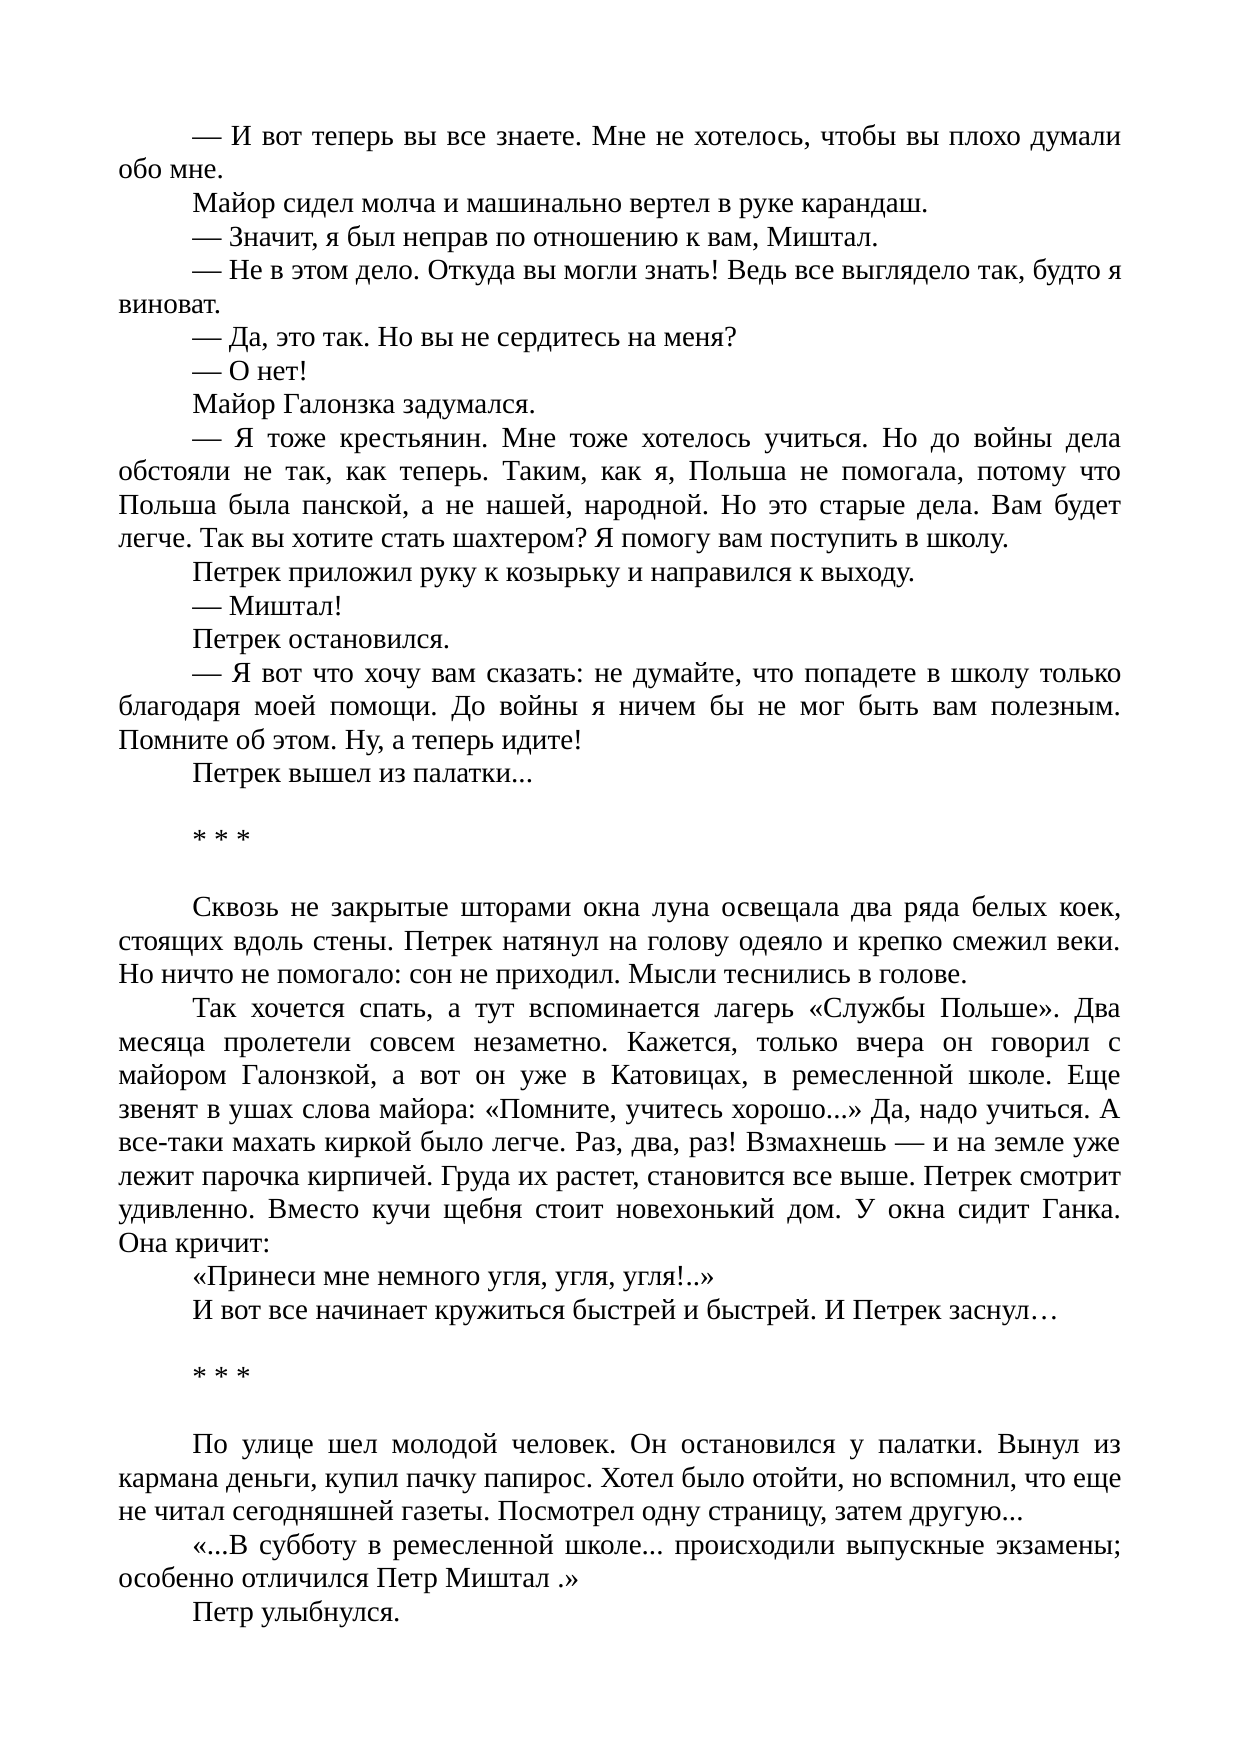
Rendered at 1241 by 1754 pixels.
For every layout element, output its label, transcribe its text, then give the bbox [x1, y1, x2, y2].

text — Да, это так. Но вы не сердитесь на меня? [118, 319, 1122, 353]
text — Я вот что хочу вам сказать: не думайте, что попадете в школу только благодаря моей помощи. До войны я ничем бы не мог быть вам полезным. Помните об этом. Ну, а теперь идите! [118, 655, 1122, 755]
text Петрек остановился. [118, 621, 1122, 655]
text — Не в этом дело. Откуда вы могли знать! Ведь все выглядело так, будто я виноват. [118, 252, 1122, 319]
text — Значит, я был неправ по отношению к вам, Миштал. [118, 219, 1122, 252]
text «Принеси мне немного угля, угля, угля!..» [118, 1258, 1122, 1292]
text Петрек вышел из палатки... [118, 755, 1122, 789]
text Петр улыбнулся. [118, 1594, 1122, 1627]
text — О нет! [118, 353, 1122, 386]
text * * * [118, 822, 1122, 856]
text Так хочется спать, а тут вспоминается лагерь «Службы Польше». Два месяца пролетели совсем незаметно. Кажется, только вчера он говорил с майором Галонзкой, а вот он уже в Катовицах, в ремесленной школе. Еще звенят в ушах слова майора: «Помните, учитесь хорошо...» Да, надо учиться. А все-таки махать киркой было легче. Раз, два, раз! Взмахнешь — и на земле уже лежит парочка кирпичей. Груда их растет, становится все выше. Петрек смотрит удивленно. Вместо кучи щебня стоит новехонький дом. У окна сидит Ганка. Она кричит: [118, 990, 1122, 1258]
text И вот все начинает кружиться быстрей и быстрей. И Петрек заснул… [118, 1292, 1122, 1326]
text * * * [118, 1359, 1122, 1393]
text Сквозь не закрытые шторами окна луна освещала два ряда белых коек, стоящих вдоль стены. Петрек натянул на голову одеяло и крепко смежил веки. Но ничто не помогало: сон не приходил. Мысли теснились в голове. [118, 889, 1122, 990]
text — И вот теперь вы все знаете. Мне не хотелось, чтобы вы плохо думали обо мне. [118, 118, 1122, 185]
text Петрек приложил руку к козырьку и направился к выходу. [118, 554, 1122, 588]
text — Я тоже крестьянин. Мне тоже хотелось учиться. Но до войны дела обстояли не так, как теперь. Таким, как я, Польша не помогала, потому что Польша была панской, а не нашей, народной. Но это старые дела. Вам будет легче. Так вы хотите стать шахтером? Я помогу вам поступить в школу. [118, 420, 1122, 554]
text Майор сидел молча и машинально вертел в руке карандаш. [118, 185, 1122, 219]
text Майор Галонзка задумался. [118, 386, 1122, 420]
text «...В субботу в ремесленной школе... происходили выпускные экзамены; особенно отличился Петр Миштал .» [118, 1527, 1122, 1594]
text — Миштал! [118, 588, 1122, 621]
text По улице шел молодой человек. Он остановился у палатки. Вынул из кармана деньги, купил пачку папирос. Хотел было отойти, но вспомнил, что еще не читал сегодняшней газеты. Посмотрел одну страницу, затем другую... [118, 1426, 1122, 1527]
